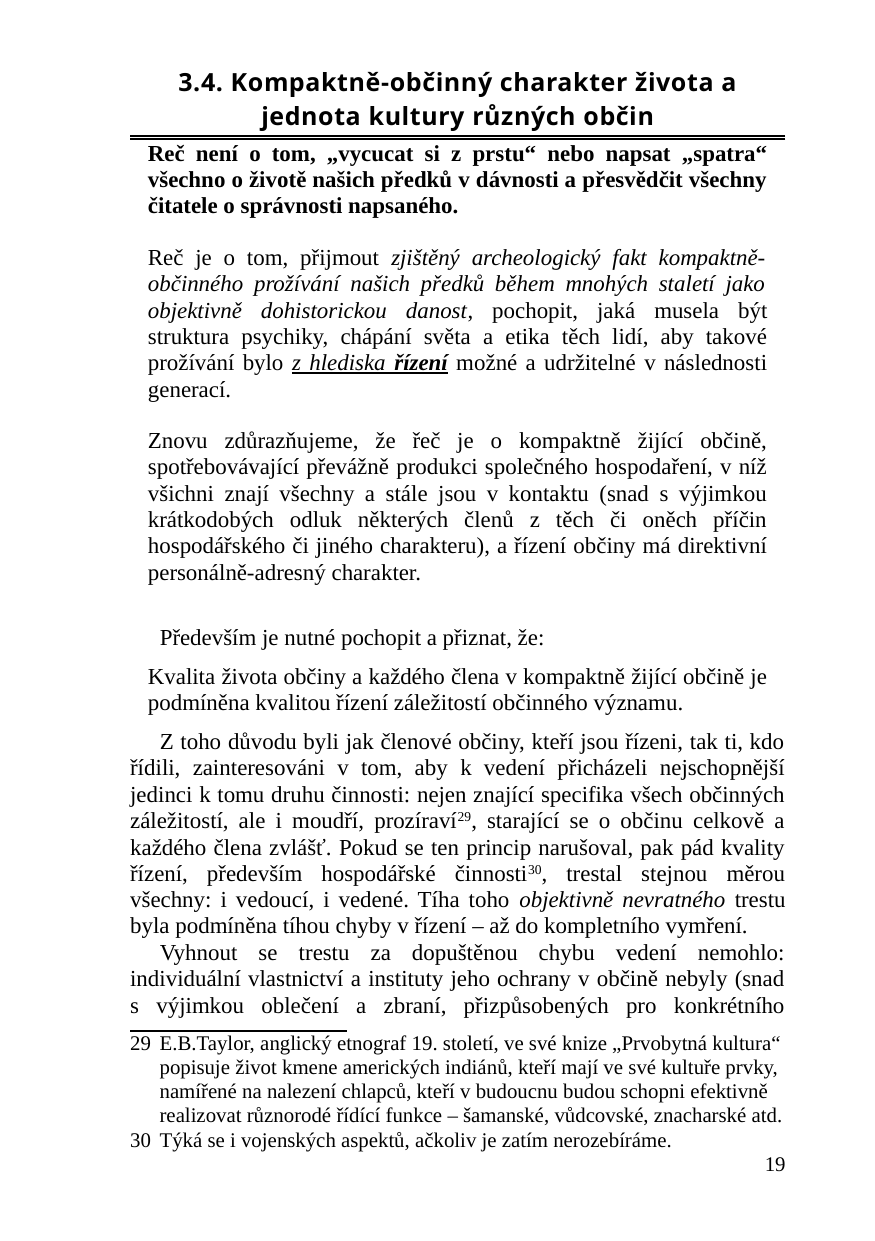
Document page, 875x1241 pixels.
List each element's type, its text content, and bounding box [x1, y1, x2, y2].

text Vyhnout se trestu za dopuštěnou chybu vedení nemohlo: individuální vlastnictví a instituty jeho ochrany v občině nebyly (snad s výjimkou oblečení a zbraní, přizpůsobených pro konkrétního [130, 939, 785, 1018]
text Z toho důvodu byli jak členové občiny, kteří jsou řízeni, tak ti, kdo řídili, zainteresováni v tom, aby k vedení přicházeli nejschopnější jedinci k tomu druhu činnosti: nejen znající specifika všech občinných záležitostí, ale i moudří, prozíraví, starající se o občinu celkově a každého člena zvlášť. Pokud se ten princip narušoval, pak pád kvality řízení, především hospodářské činnosti, trestal stejnou měrou všechny: i vedoucí, i vedené. Tíha toho objektivně nevratného trestu byla podmíněna tíhou chyby v řízení – až do kompletního vymření. [130, 728, 785, 939]
text Reč je o tom, přijmout zjištěný archeologický fakt kompaktně-občinného prožívání našich předků během mnohých staletí jako objektivně dohistorickou danost, pochopit, jaká musela být struktura psychiky, chápání světa a etika těch lidí, aby takové prožívání bylo z hlediska řízení možné a udržitelné v následnosti generací. [148, 244, 768, 402]
text E.B.Taylor, anglický etnograf 19. století, ve své knize „Prvobytná kultura“ popisuje život kmene amerických indiánů, kteří mají ve své kultuře prvky, namířené na nalezení chlapců, kteří v budoucnu budou schopni efektivně realizovat různorodé řídící funkce – šamanské, vůdcovské, znacharské atd. [130, 1031, 785, 1127]
text Týká se i vojenských aspektů, ačkoliv je zatím nerozebíráme. [130, 1127, 785, 1152]
text Především je nutné pochopit a přiznat, že: [130, 624, 785, 650]
text Znovu zdůrazňujeme, že řeč je o kompaktně žijící občině, spotřebovávající převážně produkci společného hospodaření, v níž všichni znají všechny a stále jsou v kontaktu (snad s výjimkou krátkodobých odluk některých členů z těch či oněch příčin hospodářského či jiného charakteru), a řízení občiny má direktivní personálně-adresný charakter. [148, 427, 768, 585]
text Kvalita života občiny a každého člena v kompaktně žijící občině je podmíněna kvalitou řízení záležitostí občinného významu. [148, 663, 768, 716]
text Reč není o tom, „vycucat si z prstu“ nebo napsat „spatra“ všechno o životě našich předků v dávnosti a přesvědčit všechny čitatele o správnosti napsaného. [148, 140, 768, 219]
